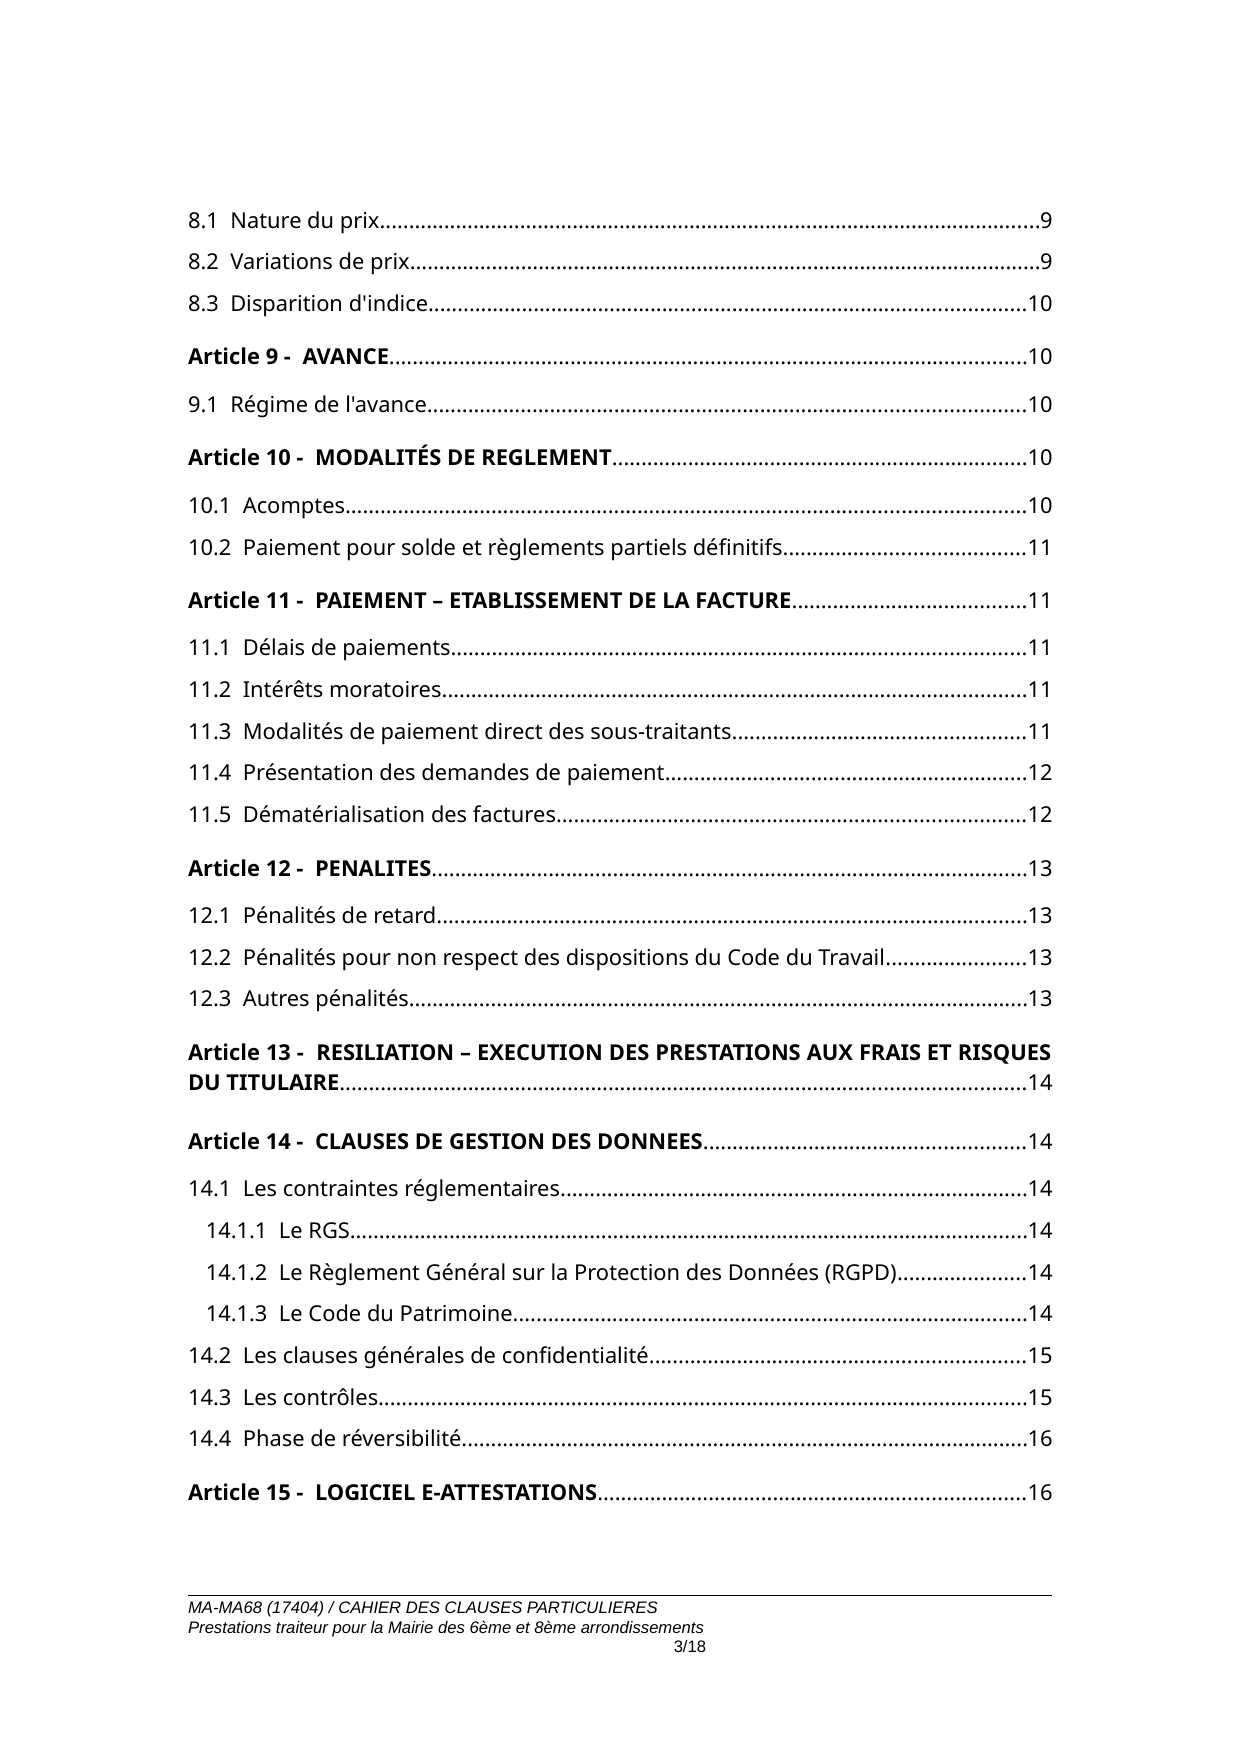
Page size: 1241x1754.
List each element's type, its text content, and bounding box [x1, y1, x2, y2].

text 11.3 Modalités de paiement direct des sous-traitants 11 [188, 716, 1052, 746]
text 14.1.1 Le RGS 14 [206, 1215, 1052, 1245]
text Article 15 - LOGICIEL E-ATTESTATIONS 16 [188, 1477, 1052, 1507]
text 11.1 Délais de paiements 11 [188, 632, 1052, 662]
text Article 9 - AVANCE 10 [188, 341, 1052, 371]
text 11.4 Présentation des demandes de paiement 12 [188, 757, 1052, 787]
text 14.1.2 Le Règlement Général sur la Protection des Données (RGPD) 14 [206, 1257, 1052, 1286]
text 9.1 Régime de l'avance 10 [188, 389, 1052, 419]
text 8.1 Nature du prix 9 [188, 204, 1052, 234]
text 12.3 Autres pénalités 13 [188, 983, 1052, 1013]
text Article 11 - PAIEMENT – ETABLISSEMENT DE LA FACTURE 11 [188, 585, 1052, 615]
text Article 13 - RESILIATION – EXECUTION DES PRESTATIONS AUX FRAIS ET RISQUES DU TITULAIRE 14 [188, 1037, 1052, 1096]
text 14.3 Les contrôles 15 [188, 1382, 1052, 1411]
text 14.2 Les clauses générales de confidentialité 15 [188, 1340, 1052, 1370]
text 12.2 Pénalités pour non respect des dispositions du Code du Travail 13 [188, 942, 1052, 971]
text 8.3 Disparition d'indice 10 [188, 288, 1052, 318]
text Article 12 - PENALITES 13 [188, 852, 1052, 882]
text 12.1 Pénalités de retard 13 [188, 900, 1052, 930]
text 14.1.3 Le Code du Patrimoine 14 [206, 1298, 1052, 1328]
text Article 14 - CLAUSES DE GESTION DES DONNEES 14 [188, 1126, 1052, 1156]
text 11.2 Intérêts moratoires 11 [188, 674, 1052, 704]
text 11.5 Dématérialisation des factures 12 [188, 799, 1052, 829]
text Article 10 - MODALITÉS DE REGLEMENT 10 [188, 442, 1052, 472]
text 10.2 Paiement pour solde et règlements partiels définitifs 11 [188, 531, 1052, 561]
text 14.4 Phase de réversibilité 16 [188, 1423, 1052, 1453]
text 14.1 Les contraintes réglementaires 14 [188, 1173, 1052, 1203]
text 8.2 Variations de prix 9 [188, 246, 1052, 276]
text 10.1 Acomptes 10 [188, 490, 1052, 519]
